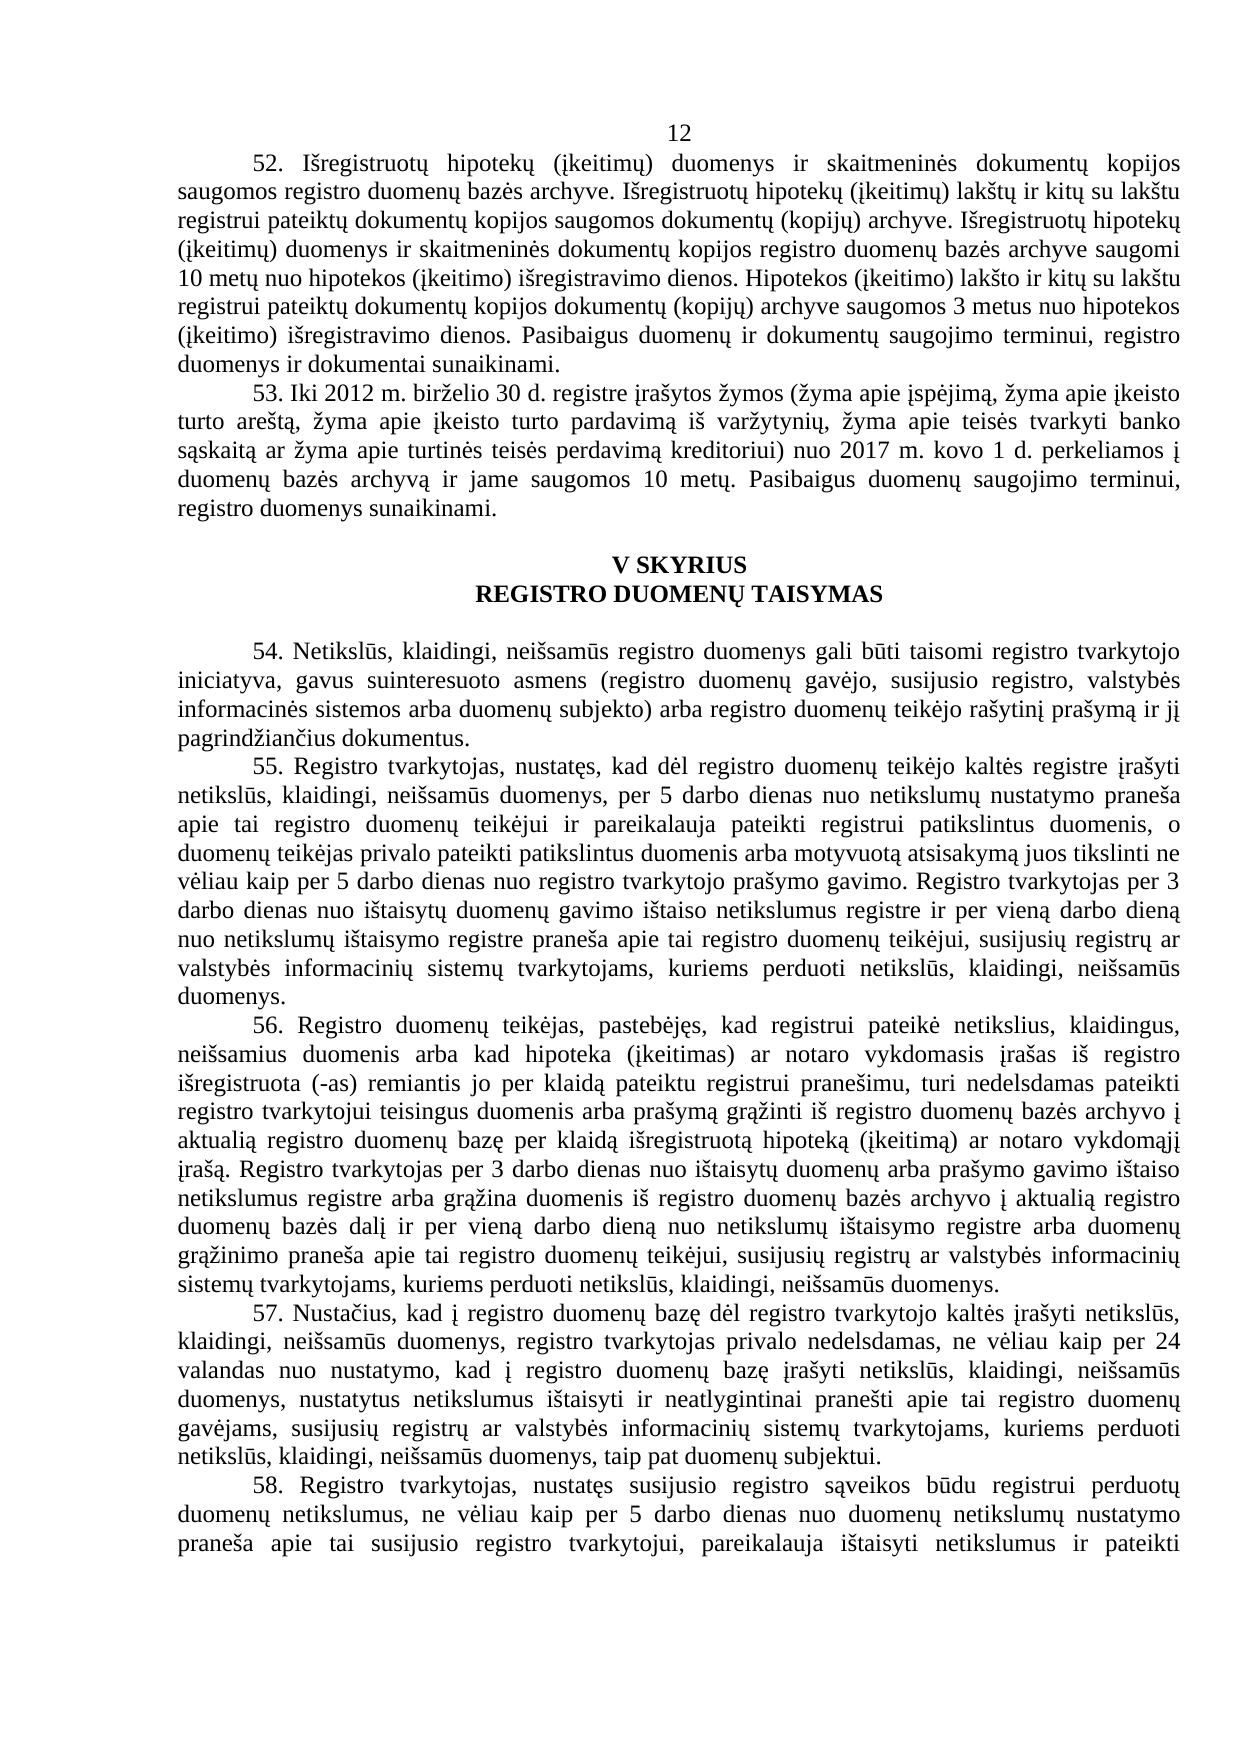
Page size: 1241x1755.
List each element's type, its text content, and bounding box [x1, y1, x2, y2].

text 58. Registro tvarkytojas, nustatęs susijusio registro sąveikos būdu registrui perduotų duomenų netikslumus, ne vėliau kaip per 5 darbo dienas nuo duomenų netikslumų nustatymo praneša apie tai susijusio registro tvarkytojui, pareikalauja ištaisyti netikslumus ir pateikti [177, 1470, 1181, 1556]
text 55. Registro tvarkytojas, nustatęs, kad dėl registro duomenų teikėjo kaltės registre įrašyti netikslūs, klaidingi, neišsamūs duomenys, per 5 darbo dienas nuo netikslumų nustatymo praneša apie tai registro duomenų teikėjui ir pareikalauja pateikti registrui patikslintus duomenis, o duomenų teikėjas privalo pateikti patikslintus duomenis arba motyvuotą atsisakymą juos tikslinti ne vėliau kaip per 5 darbo dienas nuo registro tvarkytojo prašymo gavimo. Registro tvarkytojas per 3 darbo dienas nuo ištaisytų duomenų gavimo ištaiso netikslumus registre ir per vieną darbo dieną nuo netikslumų ištaisymo registre praneša apie tai registro duomenų teikėjui, susijusių registrų ar valstybės informacinių sistemų tvarkytojams, kuriems perduoti netikslūs, klaidingi, neišsamūs duomenys. [177, 751, 1181, 1010]
text REGISTRO DUOMENŲ TAISYMAS [177, 579, 1181, 608]
text V SKYRIUS [177, 550, 1181, 579]
text 56. Registro duomenų teikėjas, pastebėjęs, kad registrui pateikė netikslius, klaidingus, neišsamius duomenis arba kad hipoteka (įkeitimas) ar notaro vykdomasis įrašas iš registro išregistruota (-as) remiantis jo per klaidą pateiktu registrui pranešimu, turi nedelsdamas pateikti registro tvarkytojui teisingus duomenis arba prašymą grąžinti iš registro duomenų bazės archyvo į aktualią registro duomenų bazę per klaidą išregistruotą hipoteką (įkeitimą) ar notaro vykdomąjį įrašą. Registro tvarkytojas per 3 darbo dienas nuo ištaisytų duomenų arba prašymo gavimo ištaiso netikslumus registre arba grąžina duomenis iš registro duomenų bazės archyvo į aktualią registro duomenų bazės dalį ir per vieną darbo dieną nuo netikslumų ištaisymo registre arba duomenų grąžinimo praneša apie tai registro duomenų teikėjui, susijusių registrų ar valstybės informacinių sistemų tvarkytojams, kuriems perduoti netikslūs, klaidingi, neišsamūs duomenys. [177, 1010, 1181, 1298]
text 54. Netikslūs, klaidingi, neišsamūs registro duomenys gali būti taisomi registro tvarkytojo iniciatyva, gavus suinteresuoto asmens (registro duomenų gavėjo, susijusio registro, valstybės informacinės sistemos arba duomenų subjekto) arba registro duomenų teikėjo rašytinį prašymą ir jį pagrindžiančius dokumentus. [177, 636, 1181, 751]
text 52. Išregistruotų hipotekų (įkeitimų) duomenys ir skaitmeninės dokumentų kopijos saugomos registro duomenų bazės archyve. Išregistruotų hipotekų (įkeitimų) lakštų ir kitų su lakštu registrui pateiktų dokumentų kopijos saugomos dokumentų (kopijų) archyve. Išregistruotų hipotekų (įkeitimų) duomenys ir skaitmeninės dokumentų kopijos registro duomenų bazės archyve saugomi 10 metų nuo hipotekos (įkeitimo) išregistravimo dienos. Hipotekos (įkeitimo) lakšto ir kitų su lakštu registrui pateiktų dokumentų kopijos dokumentų (kopijų) archyve saugomos 3 metus nuo hipotekos (įkeitimo) išregistravimo dienos. Pasibaigus duomenų ir dokumentų saugojimo terminui, registro duomenys ir dokumentai sunaikinami. [177, 148, 1181, 378]
text 57. Nustačius, kad į registro duomenų bazę dėl registro tvarkytojo kaltės įrašyti netikslūs, klaidingi, neišsamūs duomenys, registro tvarkytojas privalo nedelsdamas, ne vėliau kaip per 24 valandas nuo nustatymo, kad į registro duomenų bazę įrašyti netikslūs, klaidingi, neišsamūs duomenys, nustatytus netikslumus ištaisyti ir neatlygintinai pranešti apie tai registro duomenų gavėjams, susijusių registrų ar valstybės informacinių sistemų tvarkytojams, kuriems perduoti netikslūs, klaidingi, neišsamūs duomenys, taip pat duomenų subjektui. [177, 1298, 1181, 1470]
text 53. Iki 2012 m. birželio 30 d. registre įrašytos žymos (žyma apie įspėjimą, žyma apie įkeisto turto areštą, žyma apie įkeisto turto pardavimą iš varžytynių, žyma apie teisės tvarkyti banko sąskaitą ar žyma apie turtinės teisės perdavimą kreditoriui) nuo 2017 m. kovo 1 d. perkeliamos į duomenų bazės archyvą ir jame saugomos 10 metų. Pasibaigus duomenų saugojimo terminui, registro duomenys sunaikinami. [177, 378, 1181, 521]
